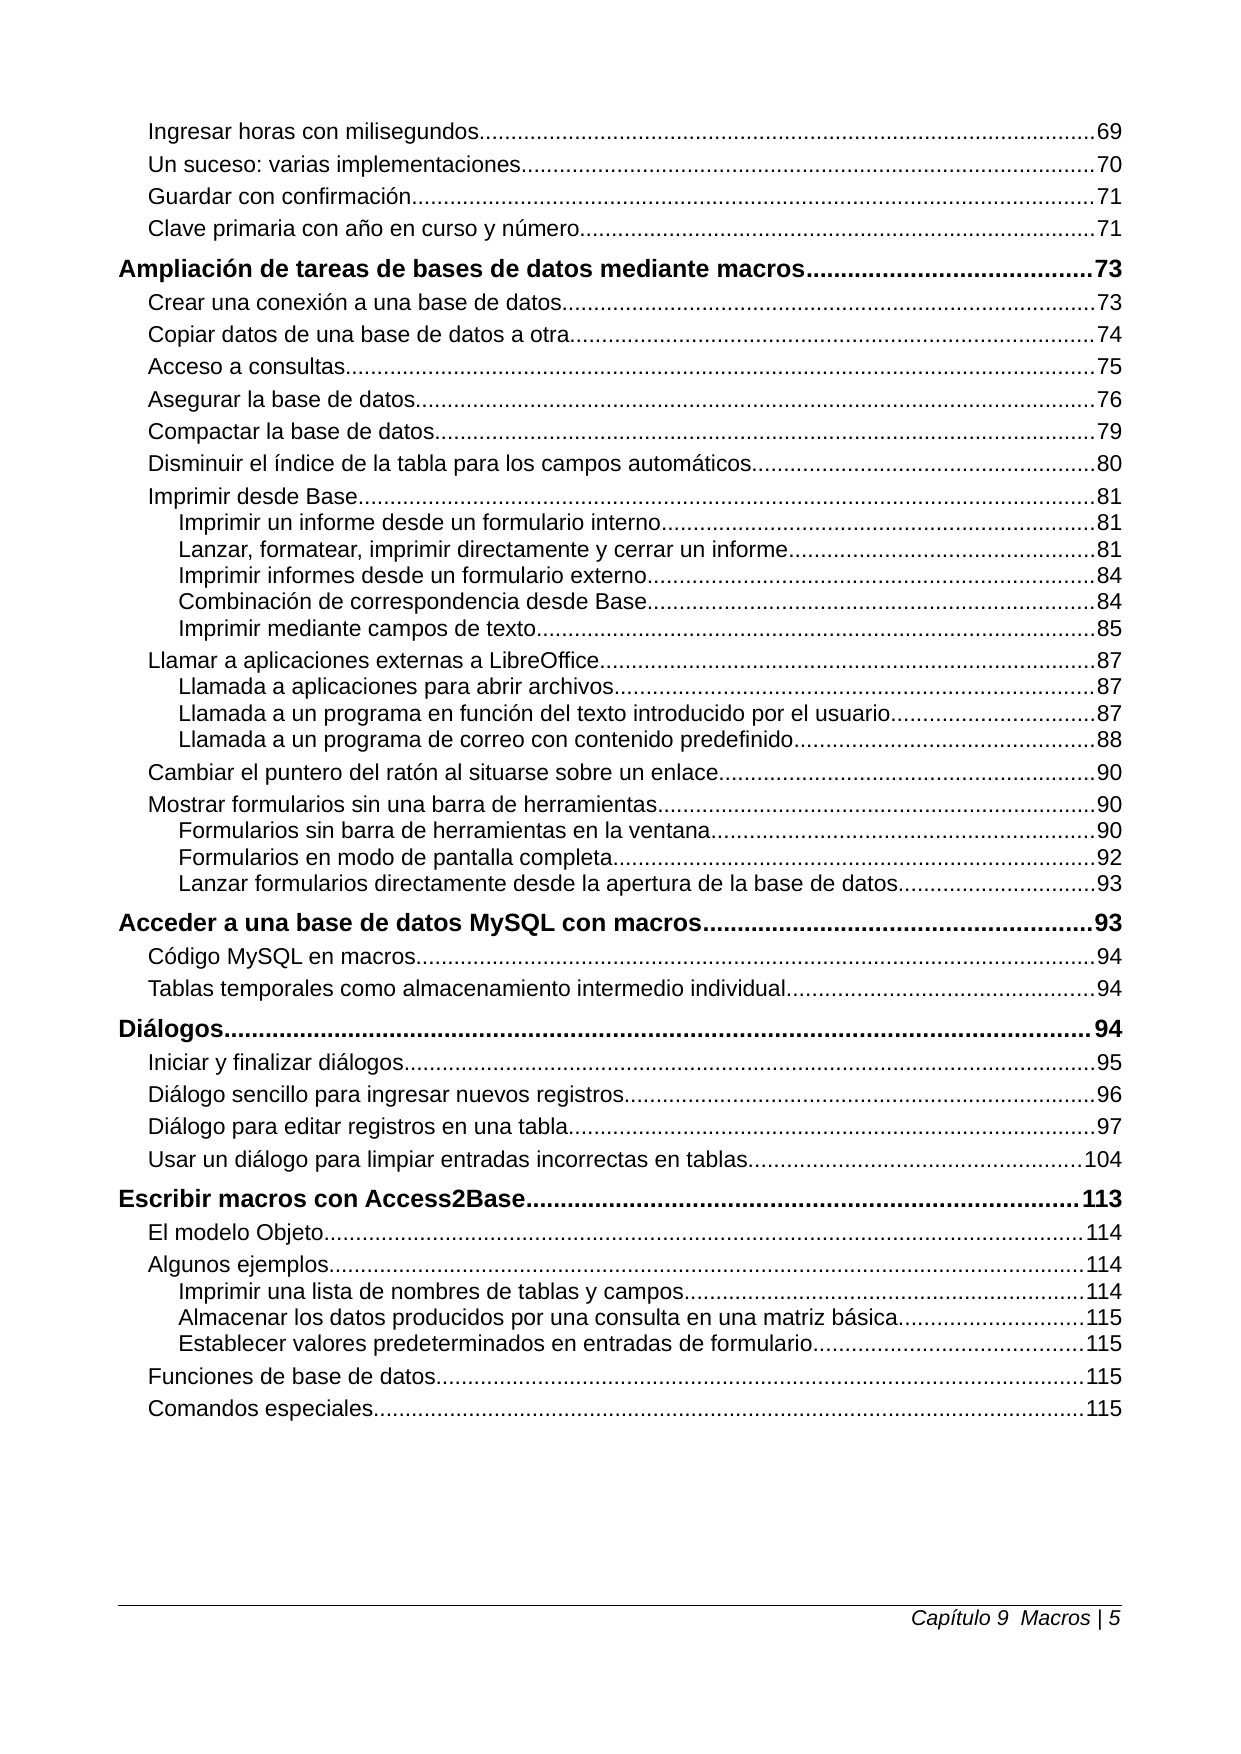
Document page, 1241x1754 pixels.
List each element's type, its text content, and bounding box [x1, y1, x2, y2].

text Formularios sin barra de herramientas en la ventana 90 [178, 817, 1122, 843]
text Cambiar el puntero del ratón al situarse sobre un enlace 90 [148, 758, 1122, 785]
text Crear una conexión a una base de datos 73 [148, 288, 1122, 315]
text Código MySQL en macros 94 [148, 943, 1122, 969]
text Disminuir el índice de la tabla para los campos automáticos 80 [148, 450, 1122, 477]
text Lanzar formularios directamente desde la apertura de la base de datos 93 [178, 870, 1122, 896]
text Compactar la base de datos 79 [148, 418, 1122, 444]
text Iniciar y finalizar diálogos 95 [148, 1048, 1122, 1075]
text Acceso a consultas 75 [148, 353, 1122, 379]
text El modelo Objeto 114 [148, 1219, 1122, 1245]
text Lanzar, formatear, imprimir directamente y cerrar un informe 81 [178, 536, 1122, 562]
text Combinación de correspondencia desde Base 84 [178, 588, 1122, 614]
text Funciones de base de datos 115 [148, 1363, 1122, 1389]
text Ampliación de tareas de bases de datos mediante macros 73 [118, 254, 1122, 282]
text Diálogo para editar registros en una tabla 97 [148, 1113, 1122, 1140]
text Llamada a un programa de correo con contenido predefinido 88 [178, 726, 1122, 752]
text Imprimir desde Base 81 [148, 483, 1122, 509]
text Un suceso: varias implementaciones 70 [148, 151, 1122, 177]
text Imprimir informes desde un formulario externo 84 [178, 562, 1122, 588]
text Establecer valores predeterminados en entradas de formulario 115 [178, 1330, 1122, 1357]
text Llamar a aplicaciones externas a LibreOffice 87 [148, 647, 1122, 673]
text Usar un diálogo para limpiar entradas incorrectas en tablas 104 [148, 1146, 1122, 1172]
text Comandos especiales 115 [148, 1395, 1122, 1421]
text Algunos ejemplos 114 [148, 1251, 1122, 1278]
text Diálogos 94 [118, 1014, 1122, 1042]
text Clave primaria con año en curso y número 71 [148, 215, 1122, 242]
text Llamada a un programa en función del texto introducido por el usuario 87 [178, 700, 1122, 726]
text Copiar datos de una base de datos a otra 74 [148, 321, 1122, 347]
text Tablas temporales como almacenamiento intermedio individual 94 [148, 975, 1122, 1002]
text Imprimir una lista de nombres de tablas y campos 114 [178, 1278, 1122, 1304]
text Imprimir mediante campos de texto 85 [178, 614, 1122, 641]
text Imprimir un informe desde un formulario interno 81 [178, 509, 1122, 536]
text Almacenar los datos producidos por una consulta en una matriz básica 115 [178, 1304, 1122, 1330]
text Asegurar la base de datos 76 [148, 386, 1122, 412]
text Acceder a una base de datos MySQL con macros 93 [118, 908, 1122, 937]
text Formularios en modo de pantalla completa 92 [178, 843, 1122, 870]
text Ingresar horas con milisegundos 69 [148, 118, 1122, 144]
text Escribir macros con Access2Base 113 [118, 1184, 1122, 1213]
text Guardar con confirmación 71 [148, 183, 1122, 209]
text Llamada a aplicaciones para abrir archivos 87 [178, 673, 1122, 700]
text Diálogo sencillo para ingresar nuevos registros 96 [148, 1081, 1122, 1107]
text Mostrar formularios sin una barra de herramientas 90 [148, 791, 1122, 817]
